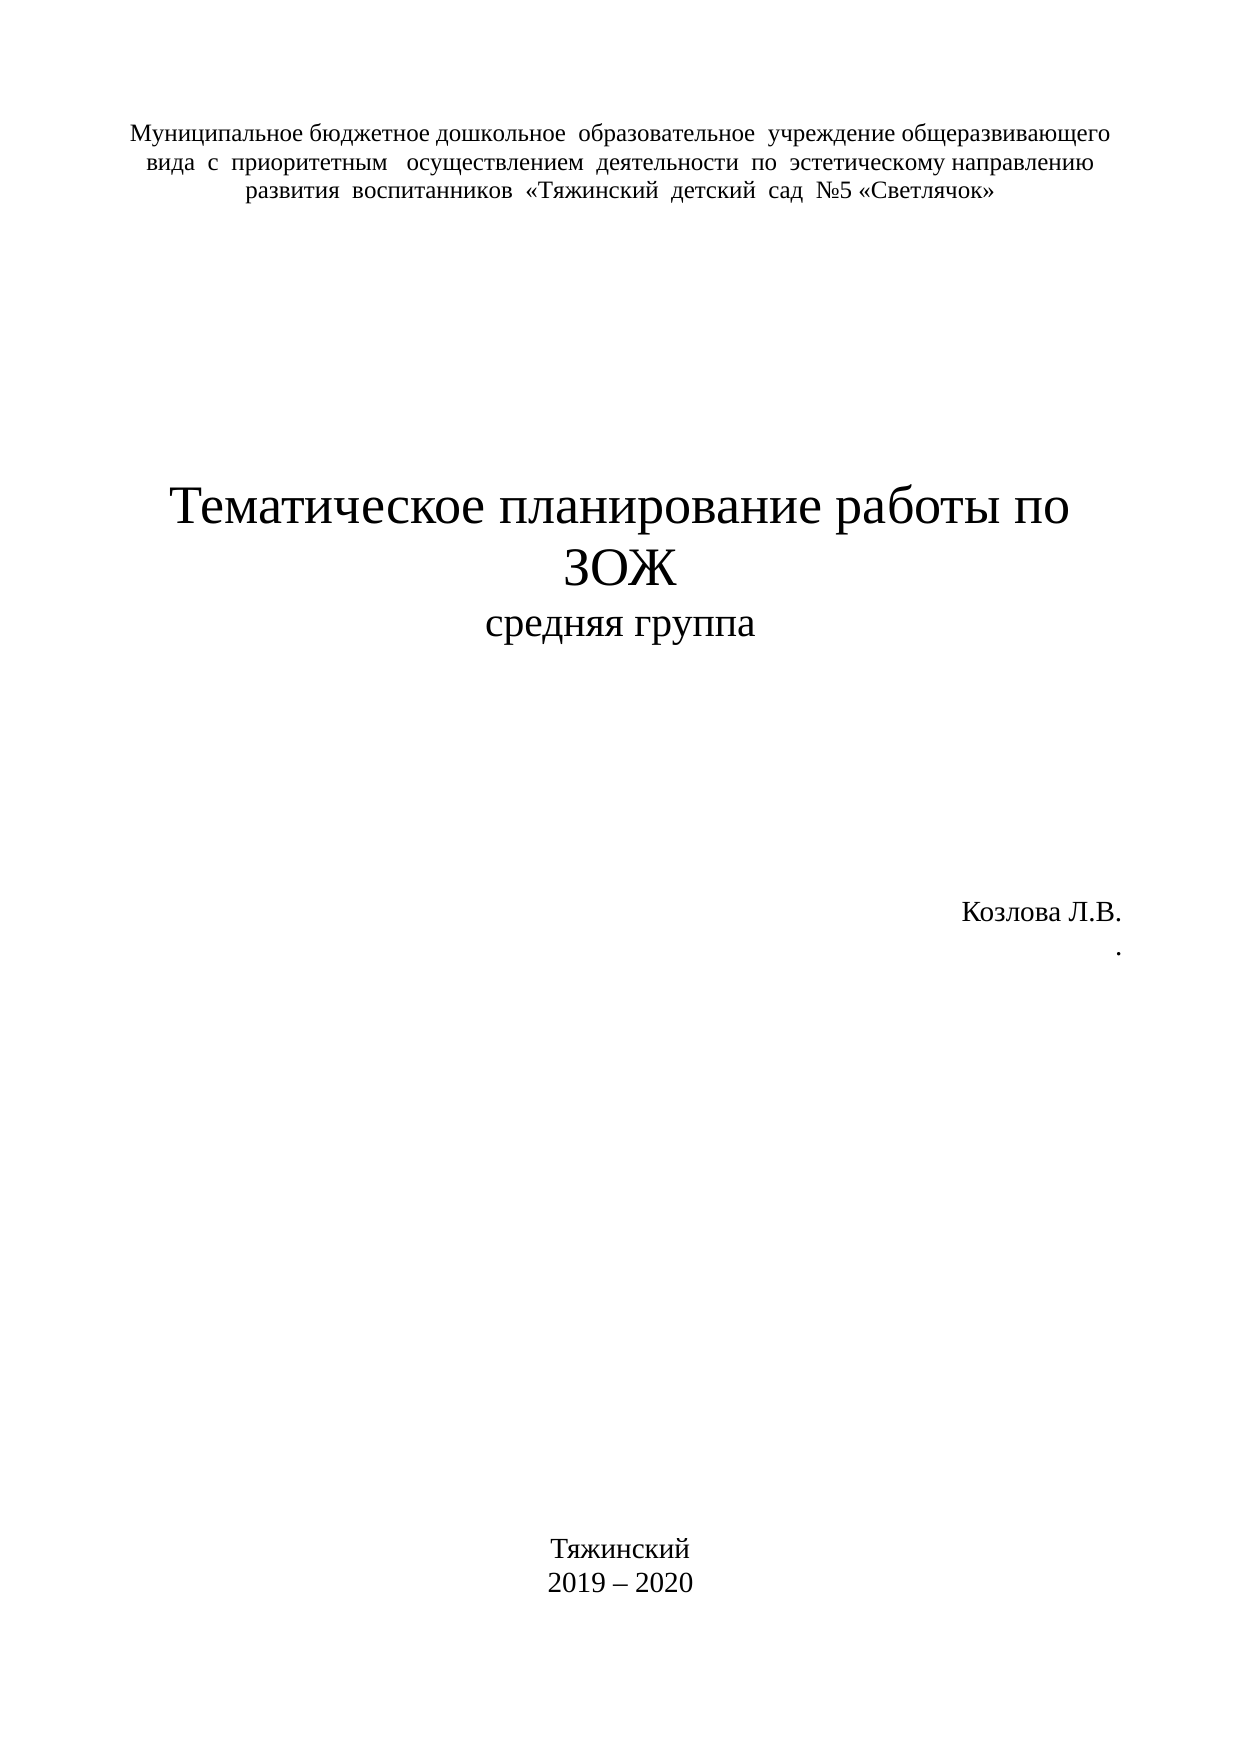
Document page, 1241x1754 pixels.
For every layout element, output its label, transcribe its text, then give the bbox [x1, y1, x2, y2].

text средняя группа [118, 597, 1122, 645]
text 2019 – 2020 [118, 1565, 1122, 1599]
text Тематическое планирование работы по ЗОЖ [118, 473, 1122, 597]
text Муниципальное бюджетное дошкольное образовательное учреждение общеразвивающего вида с приоритетным осуществлением деятельности по эстетическому направлению развития воспитанников «Тяжинский детский сад №5 «Светлячок» [118, 118, 1122, 204]
text Козлова Л.В. [118, 894, 1122, 928]
text Тяжинский [118, 1532, 1122, 1565]
text . [118, 928, 1122, 961]
